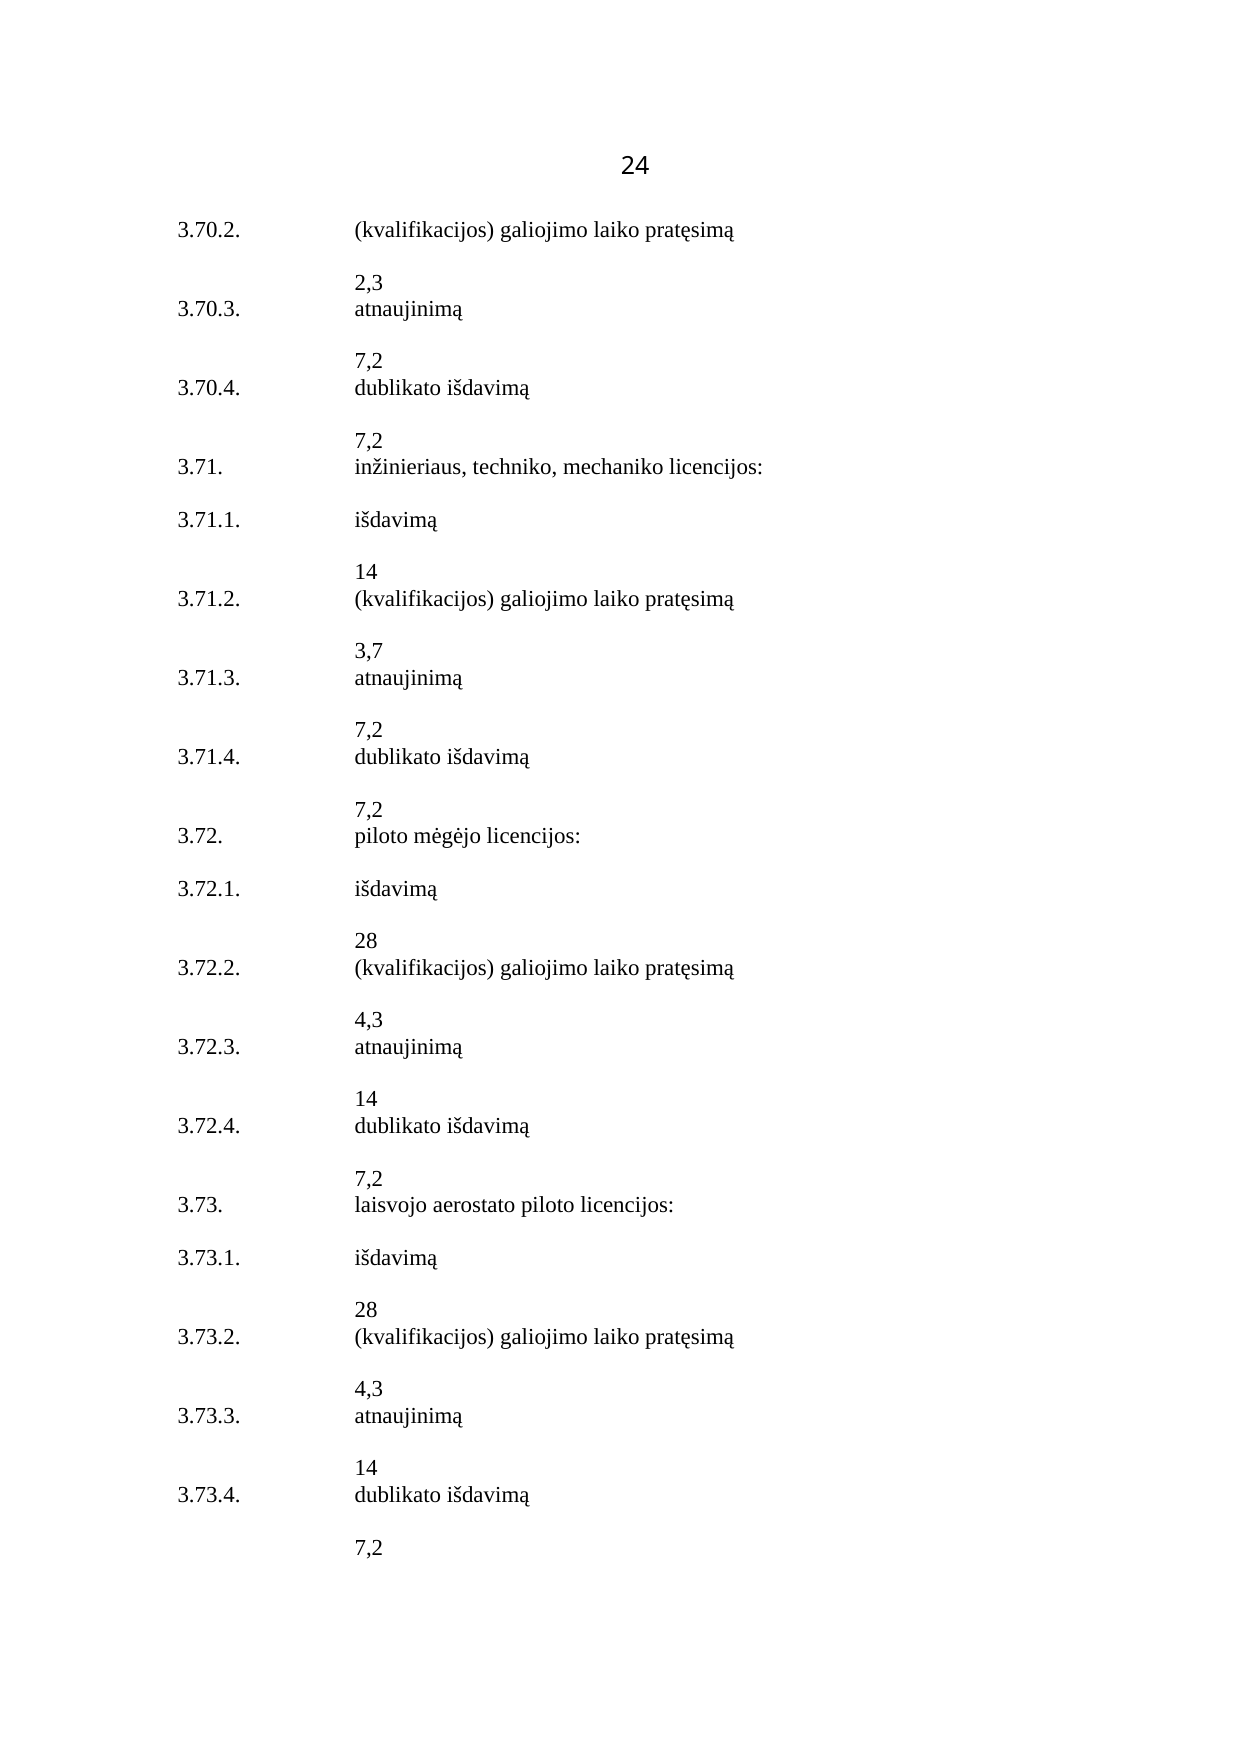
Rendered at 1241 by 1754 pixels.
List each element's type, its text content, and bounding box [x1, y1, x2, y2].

text 3.72. piloto mėgėjo licencijos: [177, 822, 945, 875]
text 3.70.3. atnaujinimą 7,2 [177, 295, 945, 374]
text 3.71. inžinieriaus, techniko, mechaniko licencijos: [177, 453, 945, 506]
text 3.73. laisvojo aerostato piloto licencijos: [177, 1191, 945, 1244]
text 3.70.4. dublikato išdavimą 7,2 [177, 374, 945, 453]
text 3.71.2. (kvalifikacijos) galiojimo laiko pratęsimą 3,7 [177, 585, 945, 664]
text 3.73.4. dublikato išdavimą 7,2 [177, 1481, 945, 1560]
text 3.73.3. atnaujinimą 14 [177, 1402, 945, 1481]
text 3.73.1. išdavimą 28 [177, 1244, 945, 1323]
text 3.73.2. (kvalifikacijos) galiojimo laiko pratęsimą 4,3 [177, 1323, 945, 1402]
text 3.72.3. atnaujinimą 14 [177, 1033, 945, 1112]
text 3.71.4. dublikato išdavimą 7,2 [177, 743, 945, 822]
text 3.71.3. atnaujinimą 7,2 [177, 664, 945, 743]
text 3.72.4. dublikato išdavimą 7,2 [177, 1112, 945, 1191]
text 3.72.2. (kvalifikacijos) galiojimo laiko pratęsimą 4,3 [177, 954, 945, 1033]
text 3.72.1. išdavimą 28 [177, 875, 945, 954]
text 3.71.1. išdavimą 14 [177, 506, 945, 585]
text 3.70.2. (kvalifikacijos) galiojimo laiko pratęsimą 2,3 [177, 216, 945, 295]
